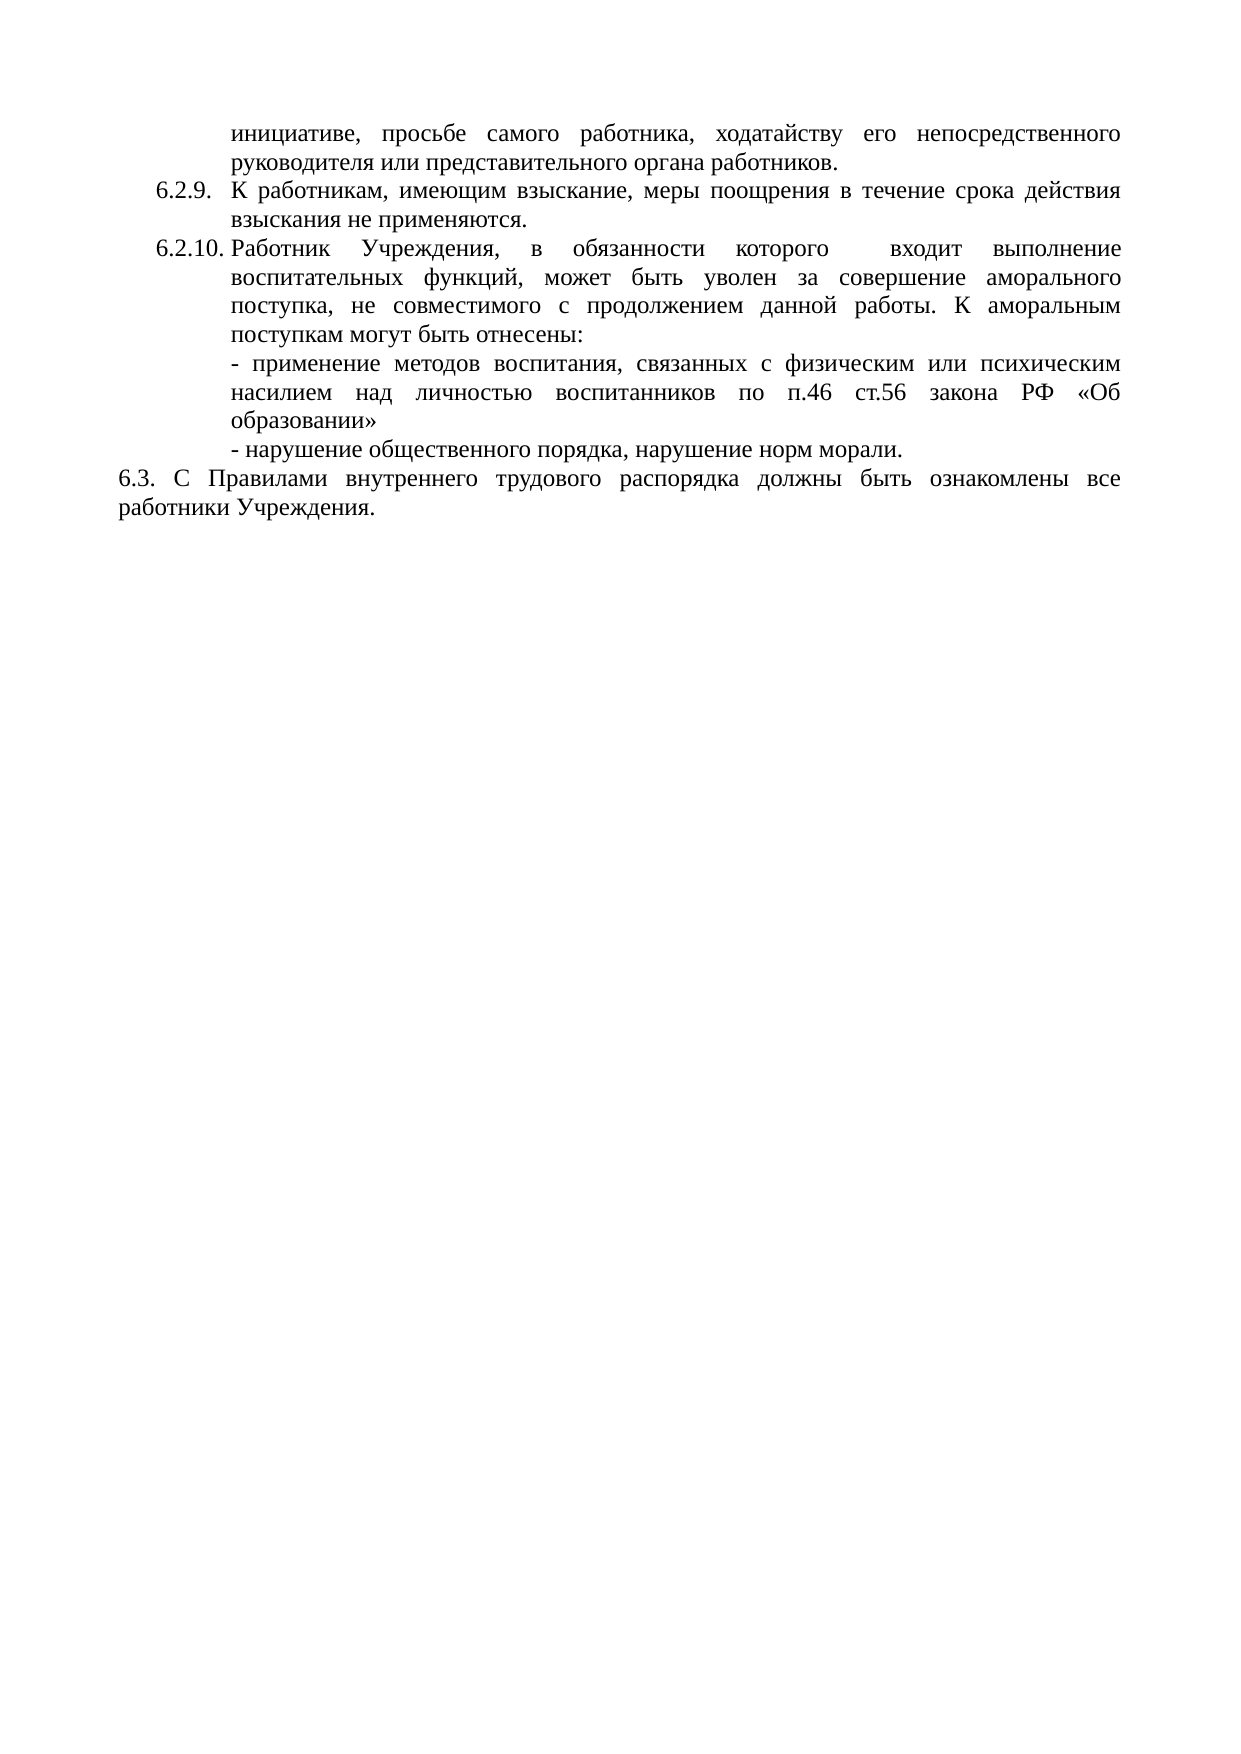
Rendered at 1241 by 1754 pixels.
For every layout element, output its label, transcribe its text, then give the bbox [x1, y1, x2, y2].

text - применение методов воспитания, связанных с физическим или психическим насилием над личностью воспитанников по п.46 ст.56 закона РФ «Об образовании» [231, 348, 1122, 434]
list К работникам, имеющим взыскание, меры поощрения в течение срока действия взыскания не применяются. [156, 176, 1122, 233]
list инициативе, просьбе самого работника, ходатайству его непосредственного руководителя или представительного органа работников. [156, 118, 1122, 176]
text 6.3. С Правилами внутреннего трудового распорядка должны быть ознакомлены все работники Учреждения. [118, 463, 1122, 521]
text - нарушение общественного порядка, нарушение норм морали. [231, 434, 1122, 463]
list Работник Учреждения, в обязанности которого входит выполнение воспитательных функций, может быть уволен за совершение аморального поступка, не совместимого с продолжением данной работы. К аморальным поступкам могут быть отнесены: [156, 233, 1122, 348]
